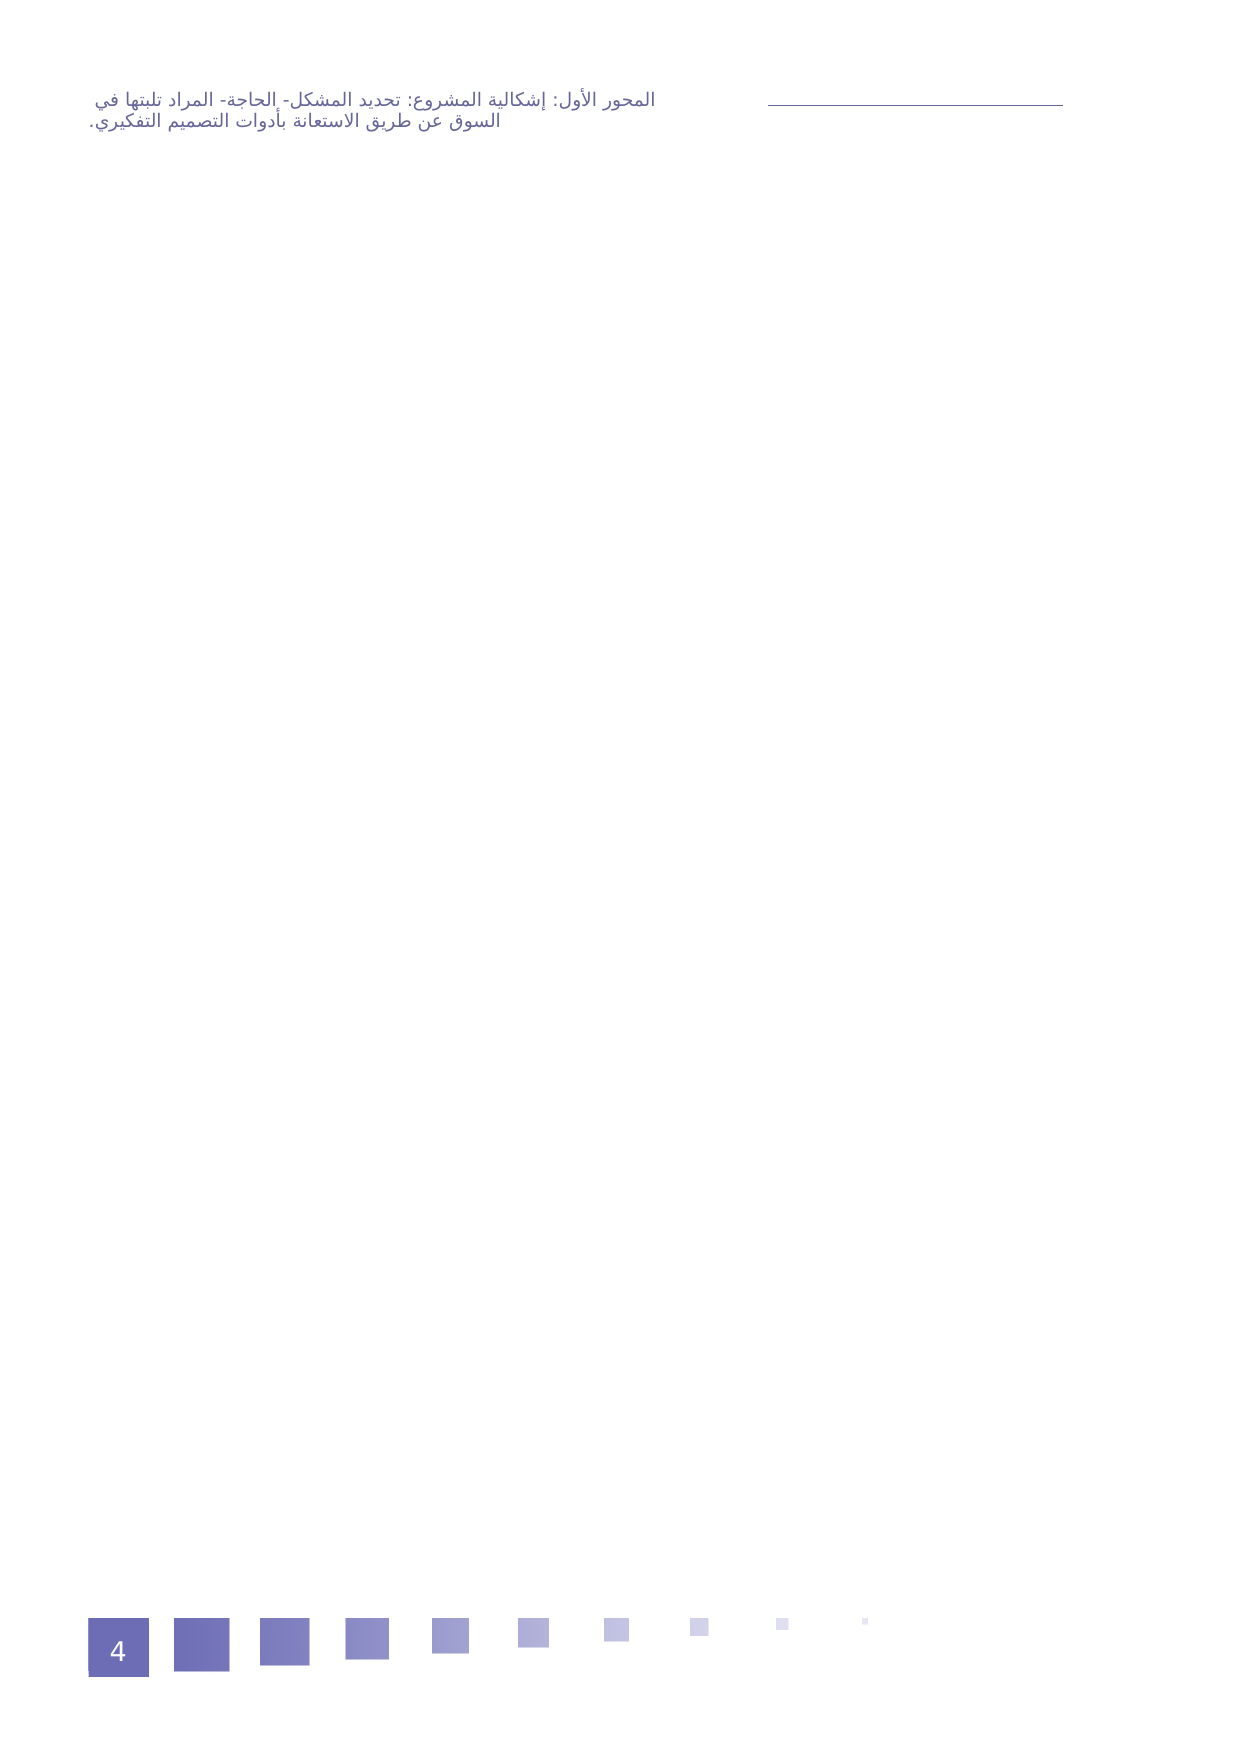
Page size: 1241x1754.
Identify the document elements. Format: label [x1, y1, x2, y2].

picture [88, 1618, 1063, 1677]
